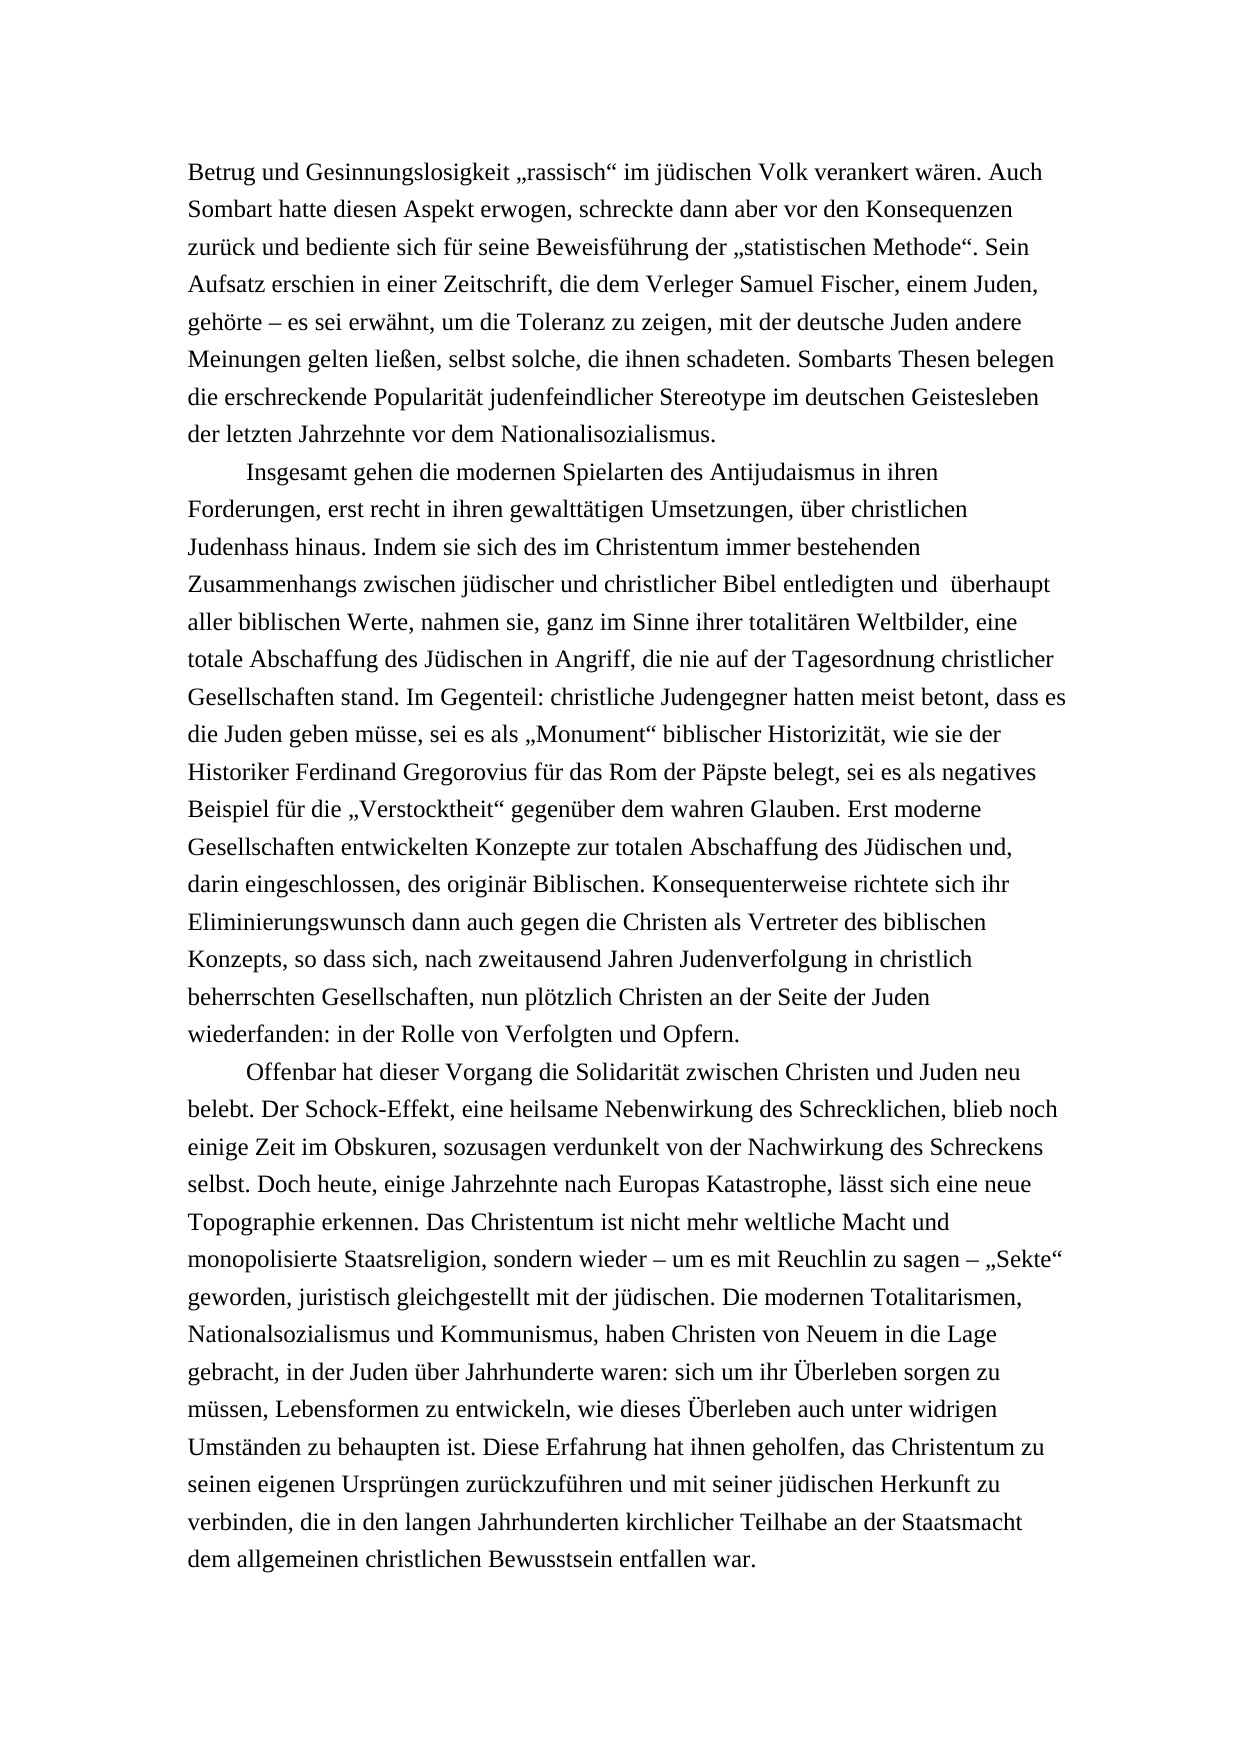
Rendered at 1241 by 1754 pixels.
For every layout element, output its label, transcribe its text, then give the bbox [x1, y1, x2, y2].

text Offenbar hat dieser Vorgang die Solidarität zwischen Christen und Juden neu belebt. Der Schock-Effekt, eine heilsame Nebenwirkung des Schrecklichen, blieb noch einige Zeit im Obskuren, sozusagen verdunkelt von der Nachwirkung des Schreckens selbst. Doch heute, einige Jahrzehnte nach Europas Katastrophe, lässt sich eine neue Topographie erkennen. Das Christentum ist nicht mehr weltliche Macht und monopolisierte Staatsreligion, sondern wieder – um es mit Reuchlin zu sagen – „Sekte“ geworden, juristisch gleichgestellt mit der jüdischen. Die modernen Totalitarismen, Nationalsozialismus und Kommunismus, haben Christen von Neuem in die Lage gebracht, in der Juden über Jahrhunderte waren: sich um ihr Überleben sorgen zu müssen, Lebensformen zu entwickeln, wie dieses Überleben auch unter widrigen Umständen zu behaupten ist. Diese Erfahrung hat ihnen geholfen, das Christentum zu seinen eigenen Ursprüngen zurückzuführen und mit seiner jüdischen Herkunft zu verbinden, die in den langen Jahrhunderten kirchlicher Teilhabe an der Staatsmacht dem allgemeinen christlichen Bewusstsein entfallen war. [187, 1050, 1070, 1575]
text Insgesamt gehen die modernen Spielarten des Antijudaismus in ihren Forderungen, erst recht in ihren gewalttätigen Umsetzungen, über christlichen Judenhass hinaus. Indem sie sich des im Christentum immer bestehenden Zusammenhangs zwischen jüdischer und christlicher Bibel entledigten und überhaupt aller biblischen Werte, nahmen sie, ganz im Sinne ihrer totalitären Weltbilder, eine totale Abschaffung des Jüdischen in Angriff, die nie auf der Tagesordnung christlicher Gesellschaften stand. Im Gegenteil: christliche Judengegner hatten meist betont, dass es die Juden geben müsse, sei es als „Monument“ biblischer Historizität, wie sie der Historiker Ferdinand Gregorovius für das Rom der Päpste belegt, sei es als negatives Beispiel für die „Verstocktheit“ gegenüber dem wahren Glauben. Erst moderne Gesellschaften entwickelten Konzepte zur totalen Abschaffung des Jüdischen und, darin eingeschlossen, des originär Biblischen. Konsequenterweise richtete sich ihr Eliminierungswunsch dann auch gegen die Christen als Vertreter des biblischen Konzepts, so dass sich, nach zweitausend Jahren Judenverfolgung in christlich beherrschten Gesellschaften, nun plötzlich Christen an der Seite der Juden wiederfanden: in der Rolle von Verfolgten und Opfern. [187, 450, 1070, 1050]
text Betrug und Gesinnungslosigkeit „rassisch“ im jüdischen Volk verankert wären. Auch Sombart hatte diesen Aspekt erwogen, schreckte dann aber vor den Konsequenzen zurück und bediente sich für seine Beweisführung der „statistischen Methode“. Sein Aufsatz erschien in einer Zeitschrift, die dem Verleger Samuel Fischer, einem Juden, gehörte – es sei erwähnt, um die Toleranz zu zeigen, mit der deutsche Juden andere Meinungen gelten ließen, selbst solche, die ihnen schadeten. Sombarts Thesen belegen die erschreckende Popularität judenfeindlicher Stereotype im deutschen Geistesleben der letzten Jahrzehnte vor dem Nationalisozialismus. [187, 150, 1070, 450]
